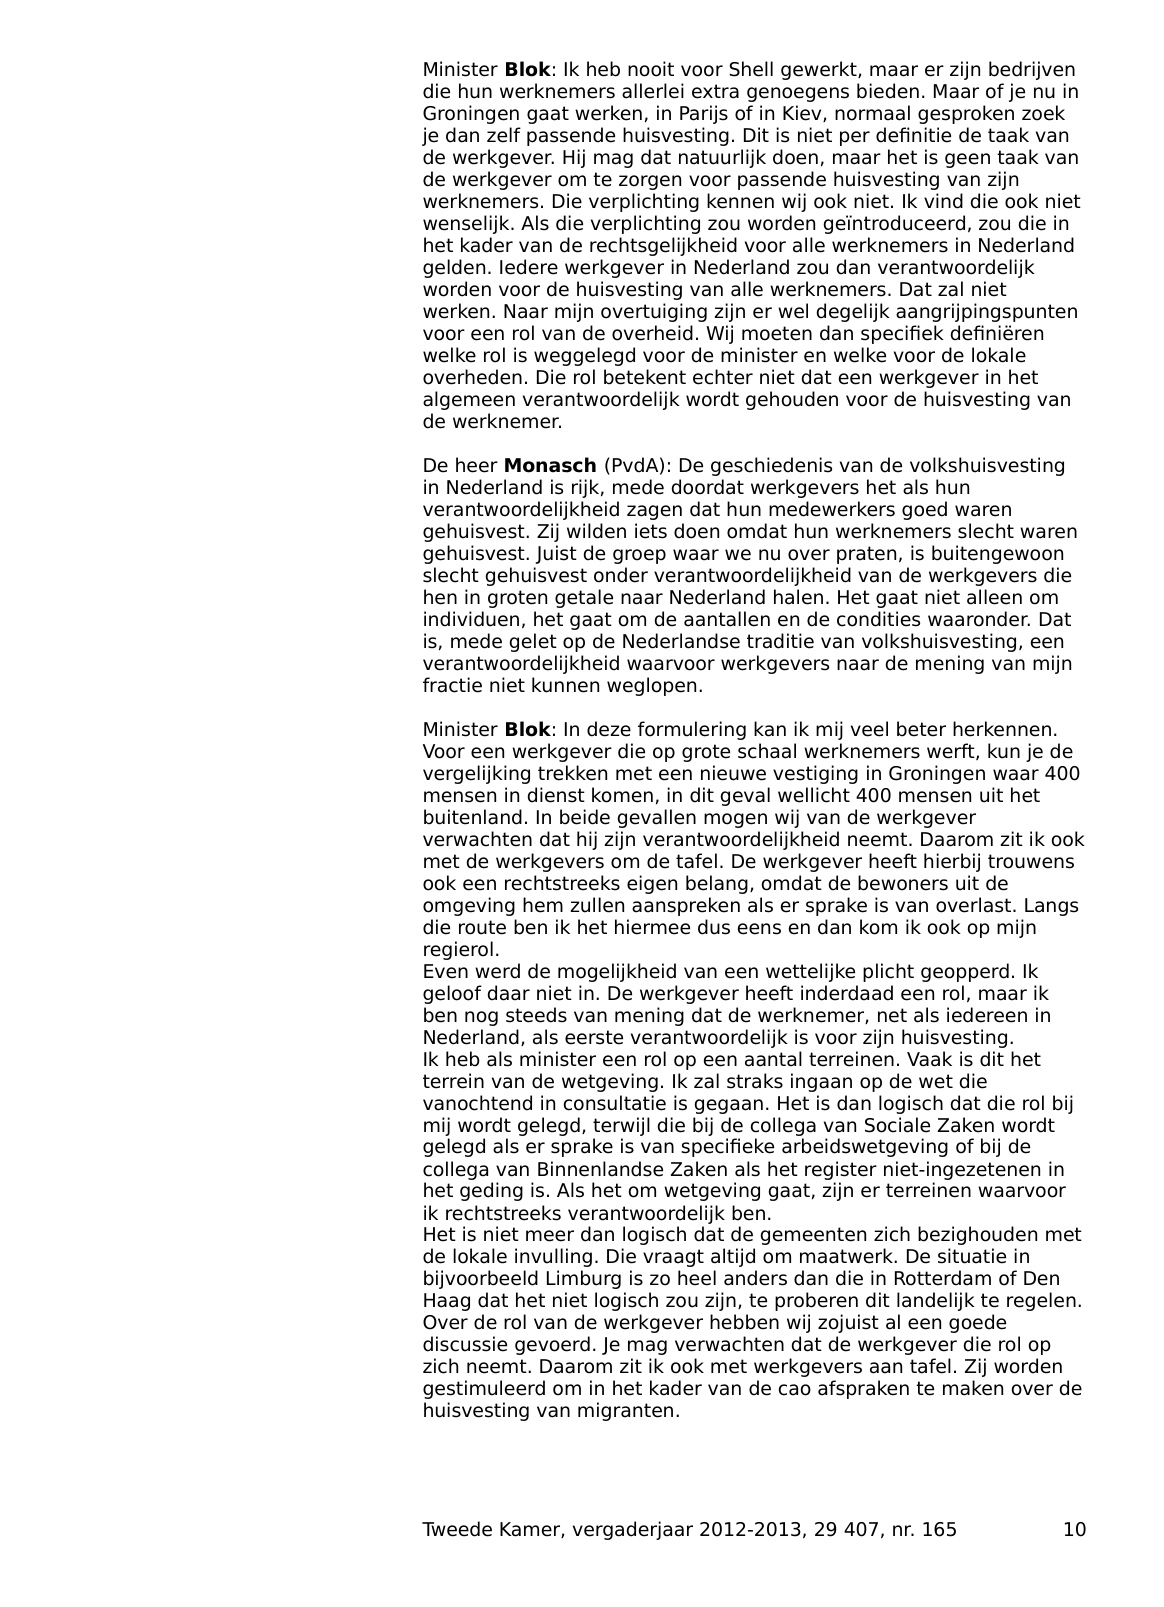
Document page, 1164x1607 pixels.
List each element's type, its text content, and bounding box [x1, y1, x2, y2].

text Even werd de mogelijkheid van een wettelijke plicht geopperd. Ik geloof daar niet in. De werkgever heeft inderdaad een rol, maar ik ben nog steeds van mening dat de werknemer, net als iedereen in Nederland, als eerste verantwoordelijk is voor zijn huisvesting. [422, 961, 1087, 1048]
text Het is niet meer dan logisch dat de gemeenten zich bezighouden met de lokale invulling. Die vraagt altijd om maatwerk. De situatie in bijvoorbeeld Limburg is zo heel anders dan die in Rotterdam of Den Haag dat het niet logisch zou zijn, te proberen dit landelijk te regelen. [422, 1224, 1087, 1312]
text Minister Blok: Ik heb nooit voor Shell gewerkt, maar er zijn bedrijven die hun werknemers allerlei extra genoegens bieden. Maar of je nu in Groningen gaat werken, in Parijs of in Kiev, normaal gesproken zoek je dan zelf passende huisvesting. Dit is niet per definitie de taak van de werkgever. Hij mag dat natuurlijk doen, maar het is geen taak van de werkgever om te zorgen voor passende huisvesting van zijn werknemers. Die verplichting kennen wij ook niet. Ik vind die ook niet wenselijk. Als die verplichting zou worden geïntroduceerd, zou die in het kader van de rechtsgelijkheid voor alle werknemers in Nederland gelden. Iedere werkgever in Nederland zou dan verantwoordelijk worden voor de huisvesting van alle werknemers. Dat zal niet werken. Naar mijn overtuiging zijn er wel degelijk aangrijpingspunten voor een rol van de overheid. Wij moeten dan specifiek definiëren welke rol is weggelegd voor de minister en welke voor de lokale overheden. Die rol betekent echter niet dat een werkgever in het algemeen verantwoordelijk wordt gehouden voor de huisvesting van de werknemer. [422, 59, 1087, 433]
text De heer Monasch (PvdA): De geschiedenis van de volkshuisvesting in Nederland is rijk, mede doordat werkgevers het als hun verantwoordelijkheid zagen dat hun medewerkers goed waren gehuisvest. Zij wilden iets doen omdat hun werknemers slecht waren gehuisvest. Juist de groep waar we nu over praten, is buitengewoon slecht gehuisvest onder verantwoordelijkheid van de werkgevers die hen in groten getale naar Nederland halen. Het gaat niet alleen om individuen, het gaat om de aantallen en de condities waaronder. Dat is, mede gelet op de Nederlandse traditie van volkshuisvesting, een verantwoordelijkheid waarvoor werkgevers naar de mening van mijn fractie niet kunnen weglopen. [422, 455, 1087, 697]
text Minister Blok: In deze formulering kan ik mij veel beter herkennen. Voor een werkgever die op grote schaal werknemers werft, kun je de vergelijking trekken met een nieuwe vestiging in Groningen waar 400 mensen in dienst komen, in dit geval wellicht 400 mensen uit het buitenland. In beide gevallen mogen wij van de werkgever verwachten dat hij zijn verantwoordelijkheid neemt. Daarom zit ik ook met de werkgevers om de tafel. De werkgever heeft hierbij trouwens ook een rechtstreeks eigen belang, omdat de bewoners uit de omgeving hem zullen aanspreken als er sprake is van overlast. Langs die route ben ik het hiermee dus eens en dan kom ik ook op mijn regierol. [422, 719, 1087, 961]
text Ik heb als minister een rol op een aantal terreinen. Vaak is dit het terrein van de wetgeving. Ik zal straks ingaan op de wet die vanochtend in consultatie is gegaan. Het is dan logisch dat die rol bij mij wordt gelegd, terwijl die bij de collega van Sociale Zaken wordt gelegd als er sprake is van specifieke arbeidswetgeving of bij de collega van Binnenlandse Zaken als het register niet-ingezetenen in het geding is. Als het om wetgeving gaat, zijn er terreinen waarvoor ik rechtstreeks verantwoordelijk ben. [422, 1048, 1087, 1224]
text Over de rol van de werkgever hebben wij zojuist al een goede discussie gevoerd. Je mag verwachten dat de werkgever die rol op zich neemt. Daarom zit ik ook met werkgevers aan tafel. Zij worden gestimuleerd om in het kader van de cao afspraken te maken over de huisvesting van migranten. [422, 1312, 1087, 1422]
